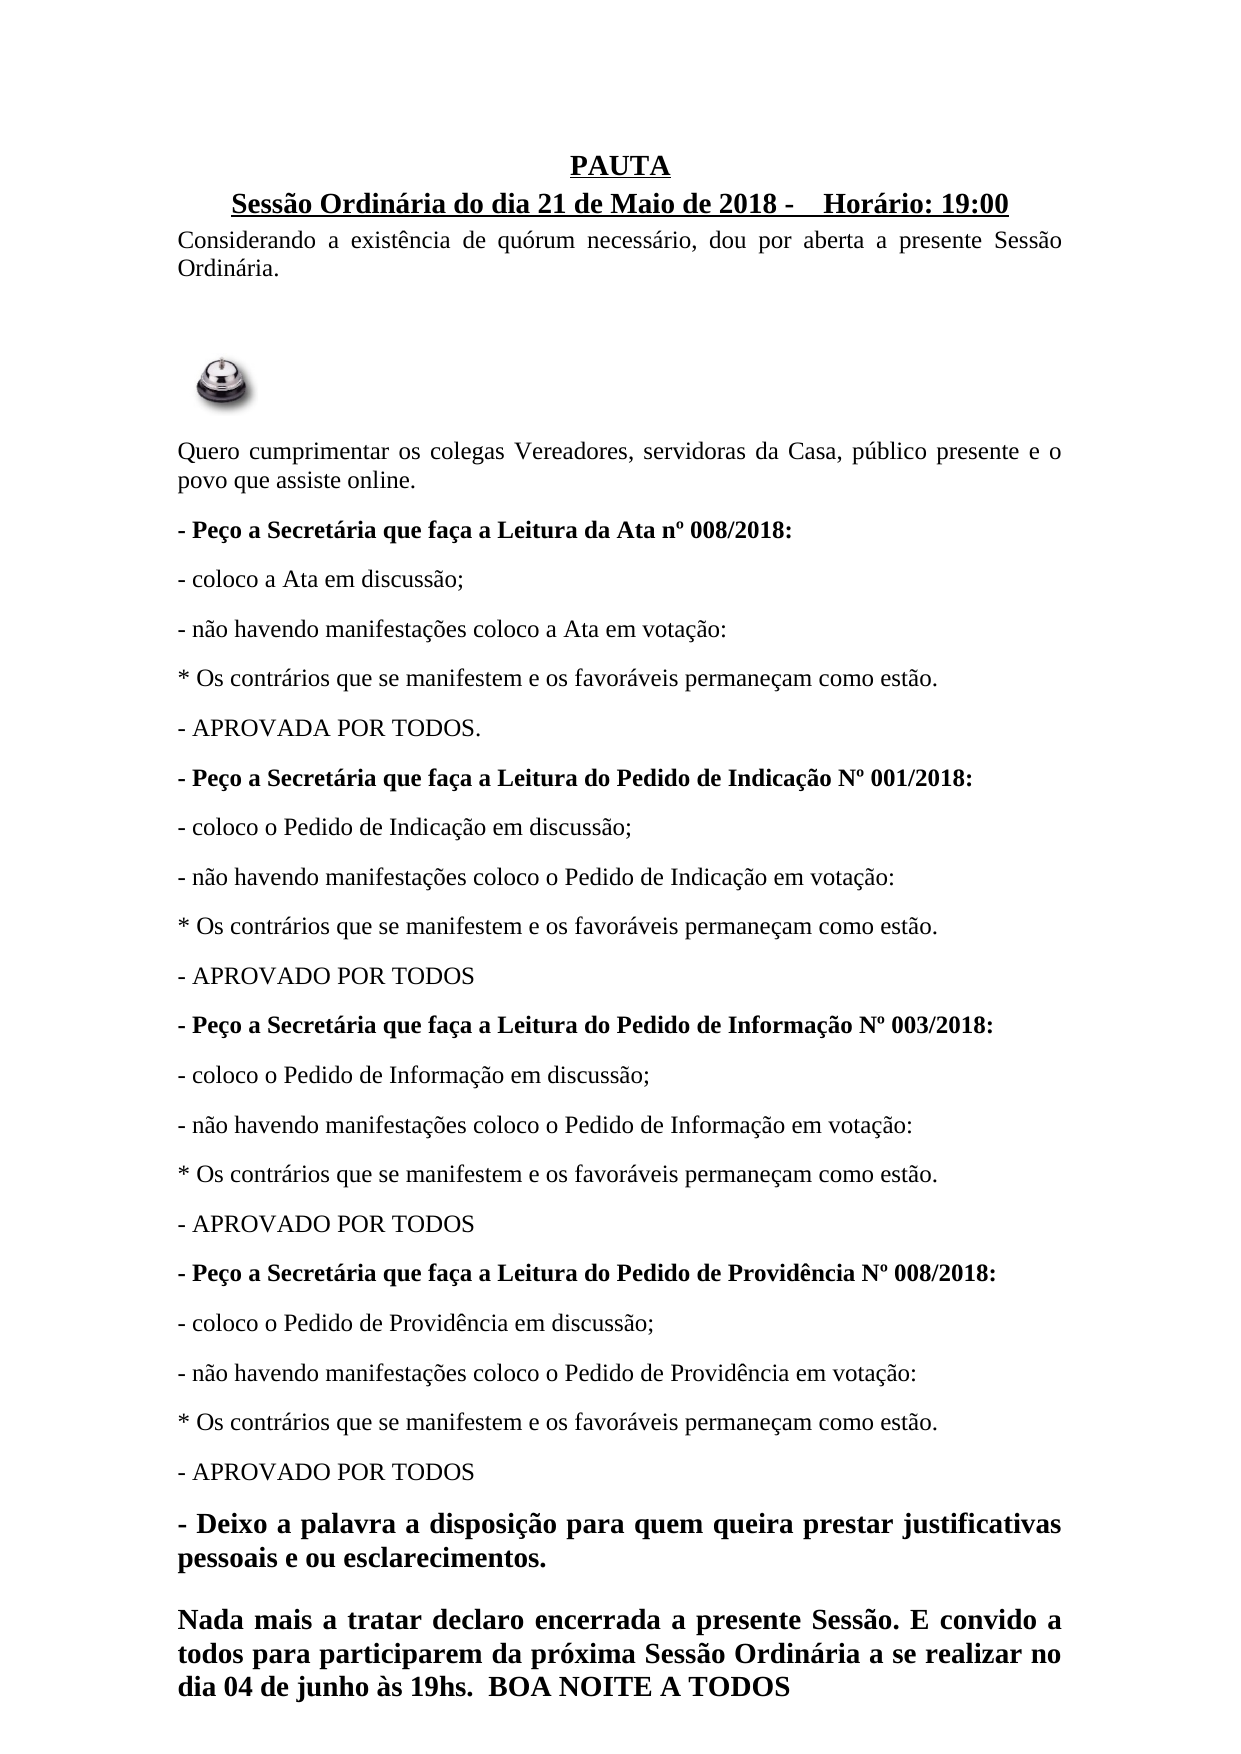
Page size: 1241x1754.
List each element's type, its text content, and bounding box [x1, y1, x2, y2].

text - Peço a Secretária que faça a Leitura do Pedido de Indicação Nº 001/2018: [177, 763, 1063, 791]
text - coloco o Pedido de Informação em discussão; [177, 1060, 1063, 1089]
text - não havendo manifestações coloco o Pedido de Indicação em votação: [177, 862, 1063, 891]
text - APROVADO POR TODOS [177, 1457, 1063, 1486]
text - Peço a Secretária que faça a Leitura do Pedido de Providência Nº 008/2018: [177, 1258, 1063, 1287]
text Considerando a existência de quórum necessário, dou por aberta a presente Sessão Ordinária. [177, 225, 1063, 282]
text - coloco o Pedido de Providência em discussão; [177, 1308, 1063, 1337]
text - APROVADA POR TODOS. [177, 713, 1063, 742]
text PAUTA [177, 148, 1063, 181]
text - não havendo manifestações coloco a Ata em votação: [177, 614, 1063, 643]
text * Os contrários que se manifestem e os favoráveis permaneçam como estão. [177, 663, 1063, 692]
text - Peço a Secretária que faça a Leitura da Ata nº 008/2018: [177, 515, 1063, 543]
text Nada mais a tratar declaro encerrada a presente Sessão. E convido a todos para participarem da próxima Sessão Ordinária a se realizar no dia 04 de junho às 19hs. BOA NOITE A TODOS [177, 1602, 1063, 1703]
text Quero cumprimentar os colegas Vereadores, servidoras da Casa, público presente e o povo que assiste online. [177, 436, 1063, 494]
text - não havendo manifestações coloco o Pedido de Providência em votação: [177, 1358, 1063, 1386]
text - coloco a Ata em discussão; [177, 564, 1063, 593]
text * Os contrários que se manifestem e os favoráveis permaneçam como estão. [177, 911, 1063, 940]
text * Os contrários que se manifestem e os favoráveis permaneçam como estão. [177, 1159, 1063, 1188]
text - coloco o Pedido de Indicação em discussão; [177, 812, 1063, 841]
text - APROVADO POR TODOS [177, 1209, 1063, 1238]
text - Deixo a palavra a disposição para quem queira prestar justificativas pessoais e ou esclarecimentos. [177, 1506, 1063, 1573]
text - APROVADO POR TODOS [177, 961, 1063, 990]
text - não havendo manifestações coloco o Pedido de Informação em votação: [177, 1110, 1063, 1138]
text * Os contrários que se manifestem e os favoráveis permaneçam como estão. [177, 1407, 1063, 1436]
text - Peço a Secretária que faça a Leitura do Pedido de Informação Nº 003/2018: [177, 1011, 1063, 1039]
text Sessão Ordinária do dia 21 de Maio de 2018 - Horário: 19:00 [177, 186, 1063, 220]
